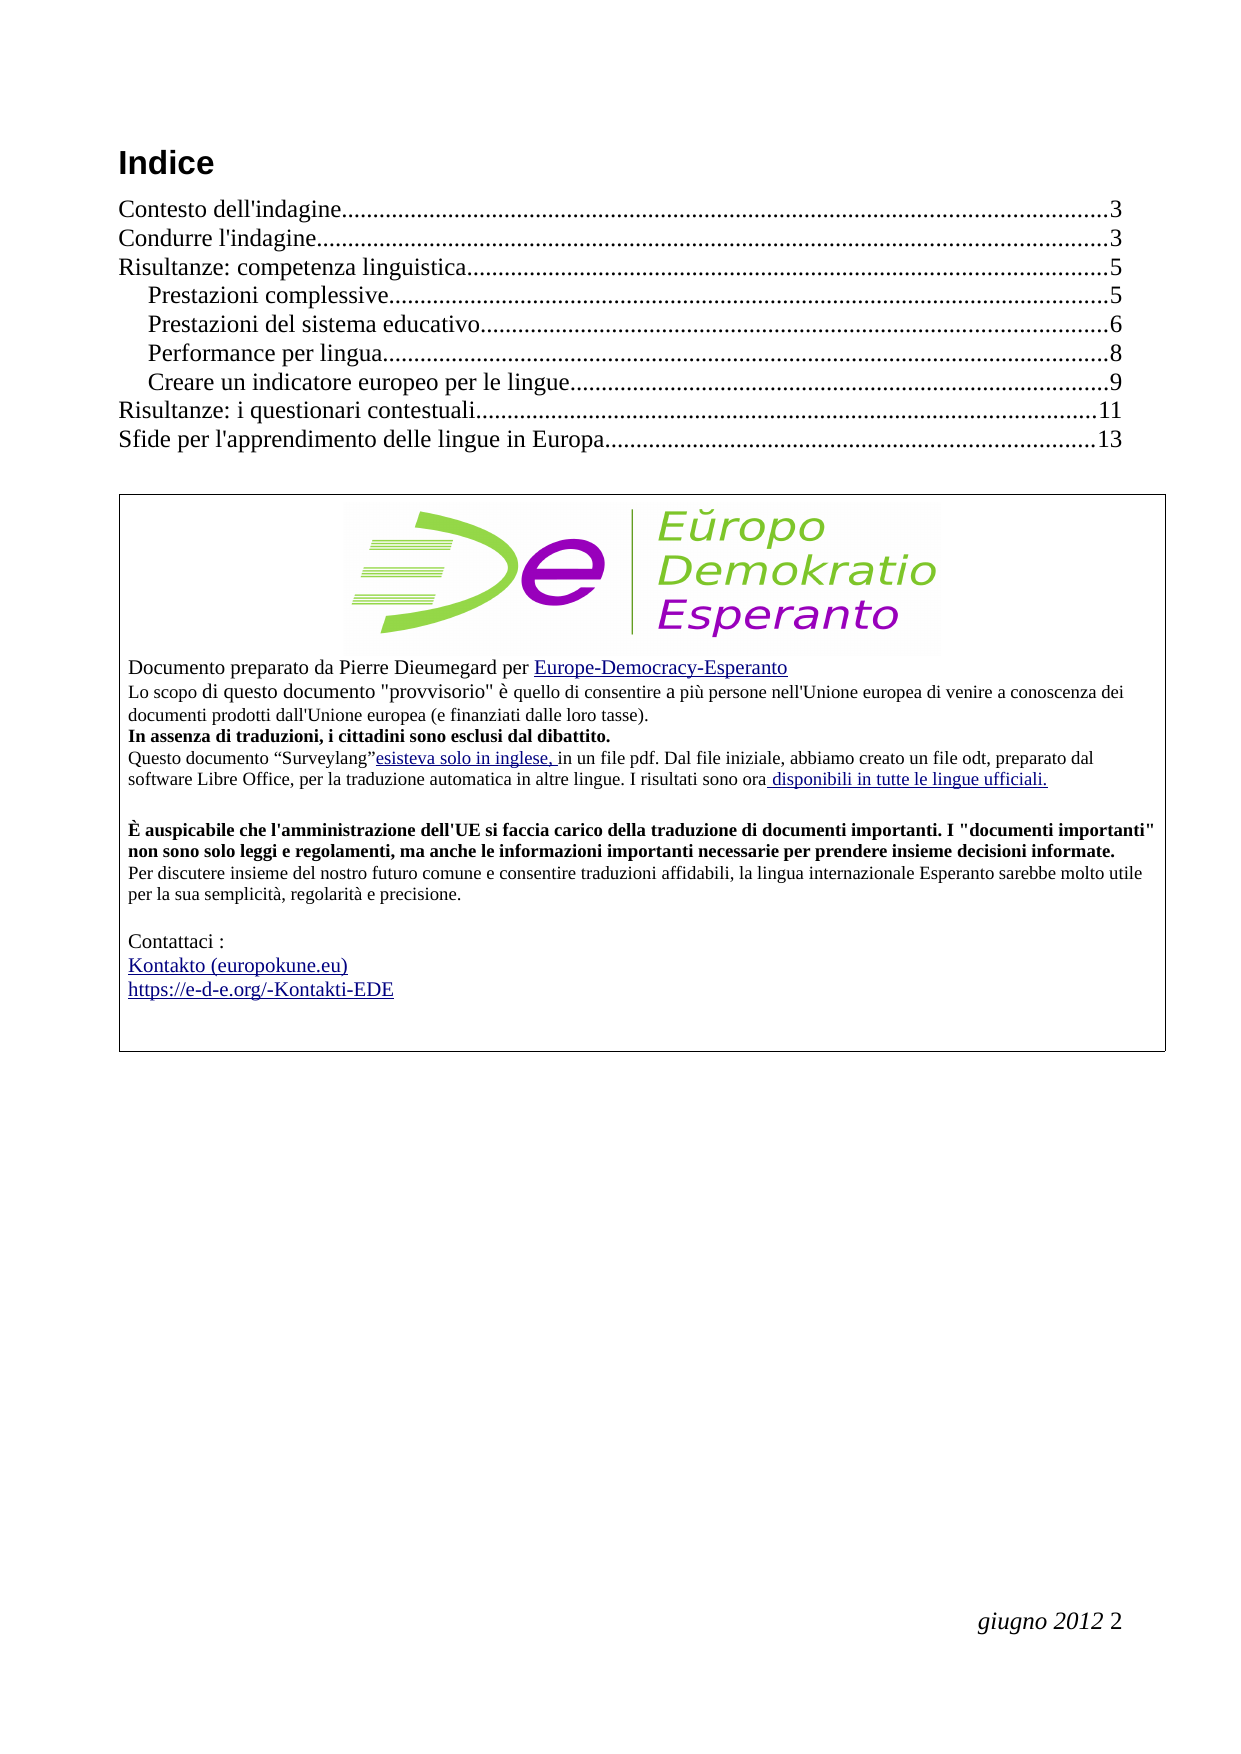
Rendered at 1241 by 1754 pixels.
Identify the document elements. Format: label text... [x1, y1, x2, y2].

text Sfide per l'apprendimento delle lingue in Europa 13 [118, 424, 1122, 453]
picture [343, 502, 941, 656]
text Condurre l'indagine 3 [118, 223, 1122, 252]
text Risultanze: competenza linguistica 5 [118, 252, 1122, 280]
text È auspicabile che l'amministrazione dell'UE si faccia carico della traduzione di documenti importanti. I "documenti importanti" non sono solo leggi e regolamenti, ma anche le informazioni importanti necessarie per prendere insieme decisioni informate. [128, 818, 1156, 862]
text Kontakto (europokune.eu) [128, 953, 1156, 977]
text Questo documento “Surveylang”esisteva solo in inglese, in un file pdf. Dal file iniziale, abbiamo creato un file odt, preparato dal software Libre Office, per la traduzione automatica in altre lingue. I risultati sono ora disponibili in tutte le lingue ufficiali. [128, 747, 1156, 790]
text https://e-d-e.org/-Kontakti-EDE [128, 977, 1156, 1001]
text Prestazioni del sistema educativo 6 [148, 309, 1122, 338]
text In assenza di traduzioni, i cittadini sono esclusi dal dibattito. [128, 725, 1156, 747]
text Risultanze: i questionari contestuali 11 [118, 395, 1122, 424]
text Prestazioni complessive 5 [148, 280, 1122, 309]
text Lo scopo di questo documento "provvisorio" è quello di consentire a più persone nell'Unione europea di venire a conoscenza dei documenti prodotti dall'Unione europea (e finanziati dalle loro tasse). [128, 679, 1156, 725]
text Documento preparato da Pierre Dieumegard per Europe-Democracy-Esperanto [128, 503, 1156, 679]
text Per discutere insieme del nostro futuro comune e consentire traduzioni affidabili, la lingua internazionale Esperanto sarebbe molto utile per la sua semplicità, regolarità e precisione. [128, 862, 1156, 905]
subtitle Indice [118, 143, 1122, 182]
text Performance per lingua 8 [148, 338, 1122, 367]
text Contattaci : [128, 929, 1156, 953]
text Creare un indicatore europeo per le lingue 9 [148, 367, 1122, 395]
text Contesto dell'indagine 3 [118, 194, 1122, 223]
